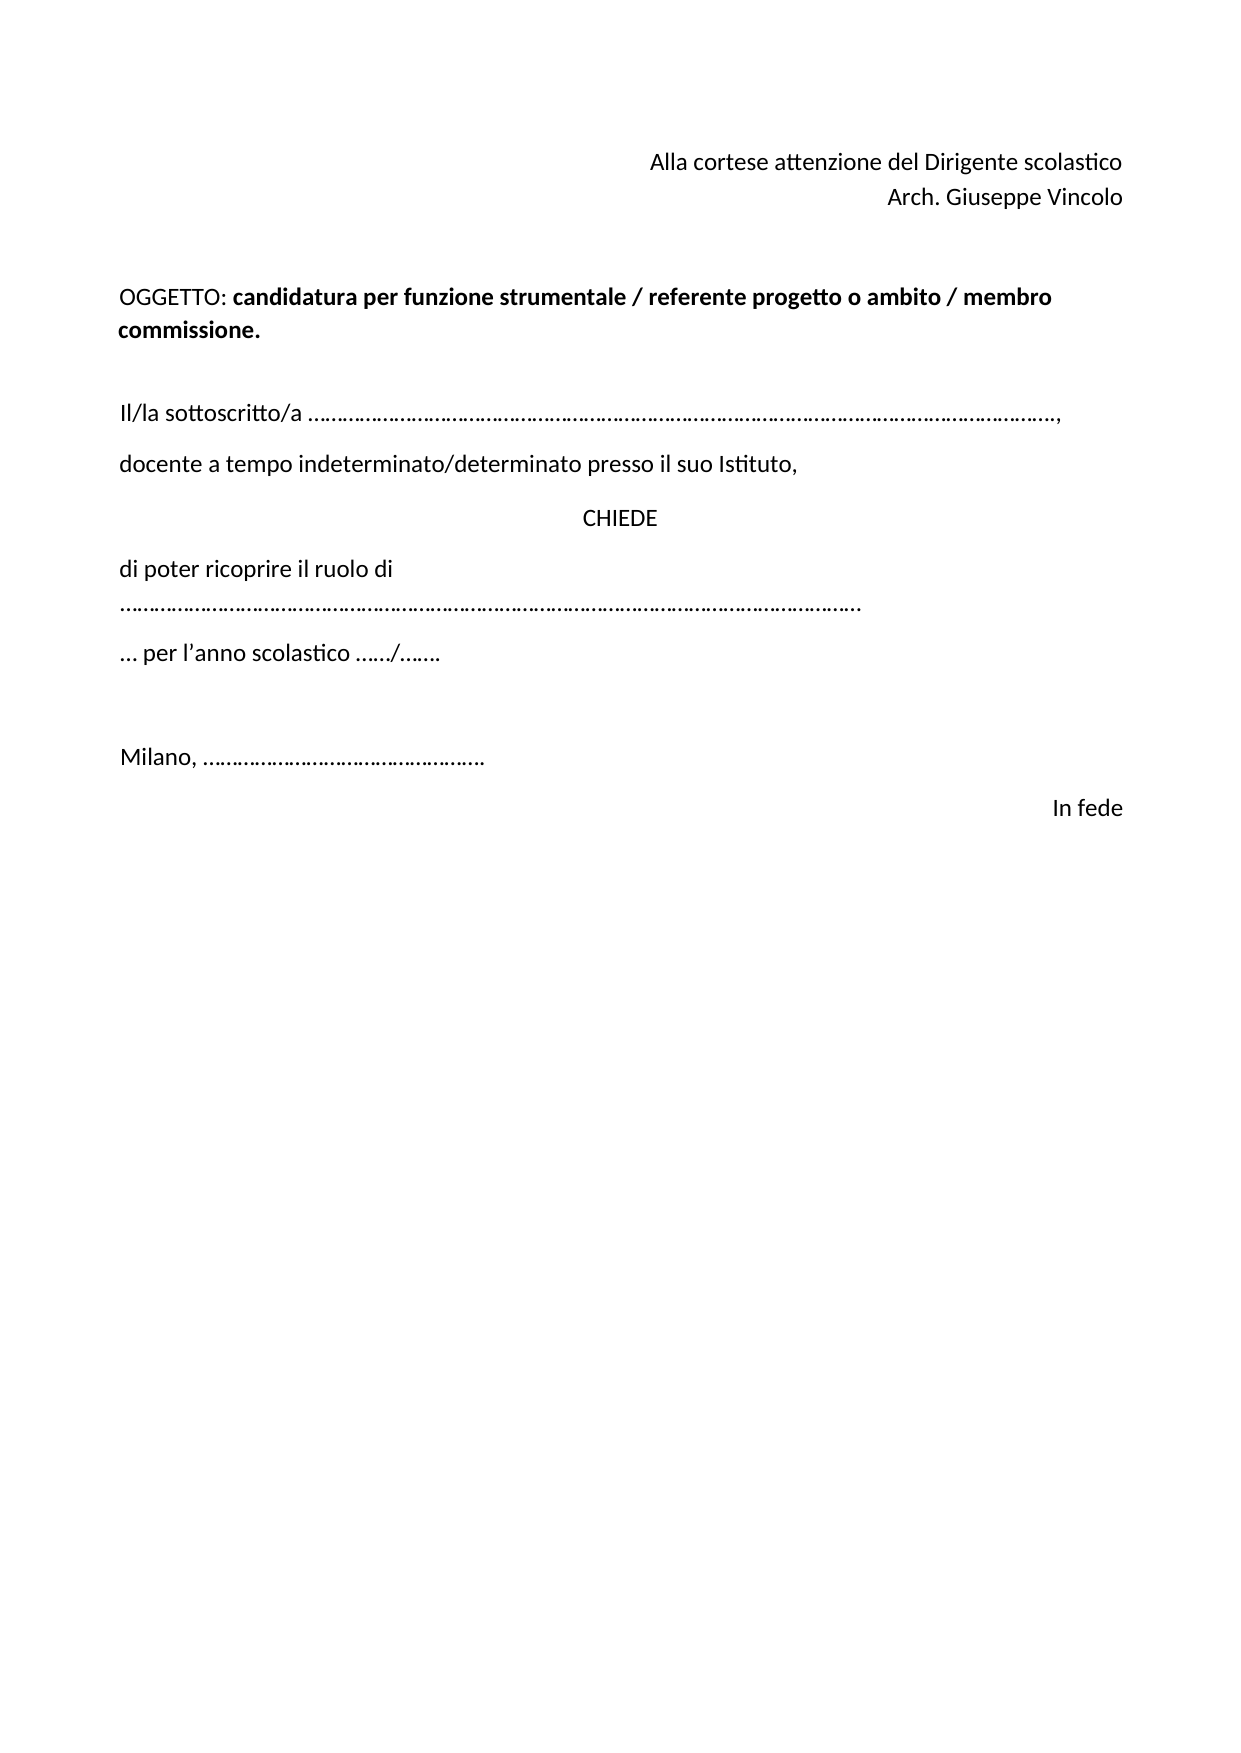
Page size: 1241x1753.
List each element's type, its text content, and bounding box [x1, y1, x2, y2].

text di poter ricoprire il ruolo di [119, 553, 1122, 584]
text In fede [118, 792, 1123, 823]
text Arch. Giuseppe Vincolo [118, 181, 1123, 211]
text CHIEDE [118, 502, 1122, 533]
text Milano, …………………………………………. [120, 741, 1122, 772]
text Il/la sottoscritto/a …………………………………………………………………………………………………………………., docente a tempo indeterminato/determinato presso il suo Istituto, [119, 398, 1081, 478]
text Alla cortese attenzione del Dirigente scolastico [118, 146, 1123, 177]
text OGGETTO: candidatura per funzione strumentale / referente progetto o ambito / membro commissione. [118, 281, 1059, 344]
text …………………………………………………………………………………………………………………… per l’anno scolastico ……/……. [120, 587, 878, 668]
